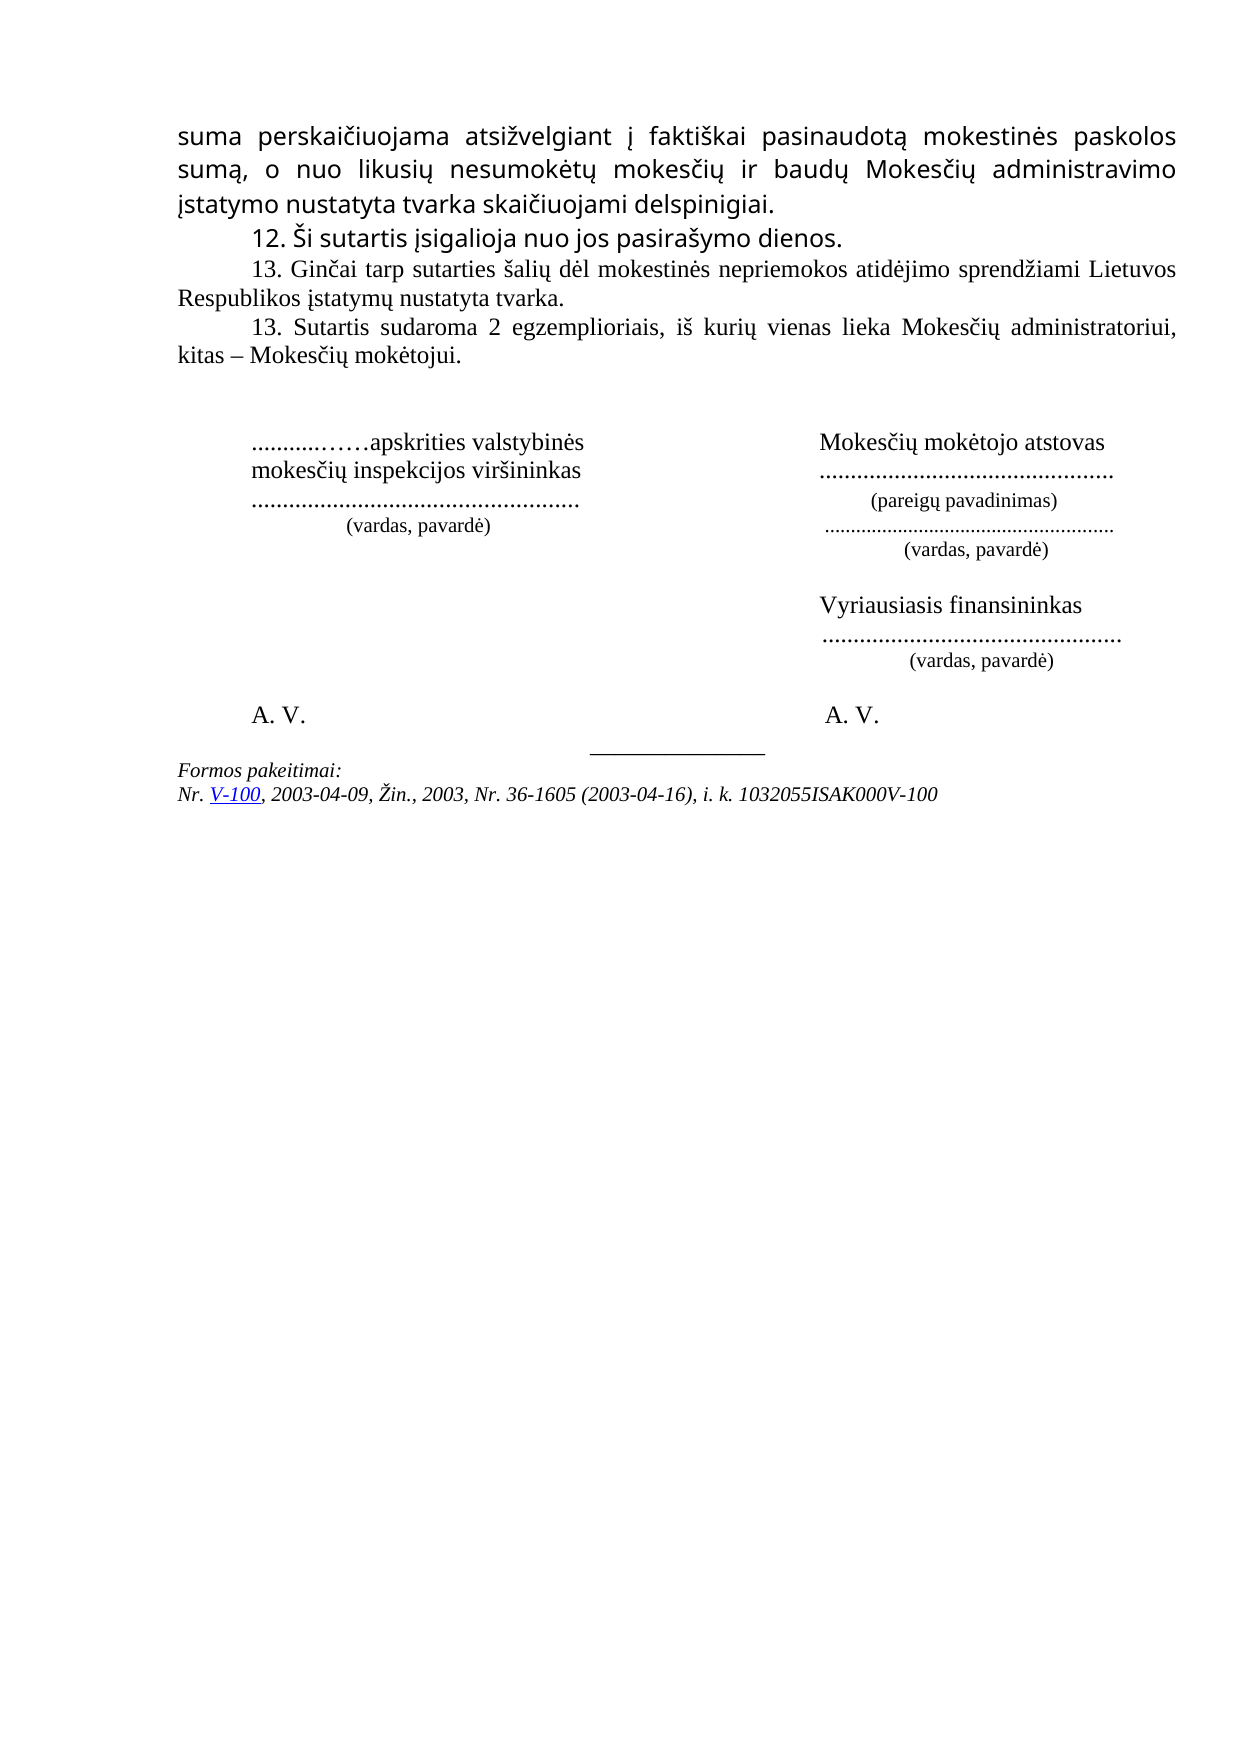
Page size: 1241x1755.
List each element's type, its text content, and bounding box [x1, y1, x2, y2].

text (vardas, pavardė) [177, 513, 1177, 537]
text (pareigų pavadinimas) [177, 484, 1177, 513]
text 13. Sutartis sudaroma 2 egzemplioriais, iš kurių vienas lieka Mokesčių administratoriui, kitas – Mokesčių mokėtojui. [177, 312, 1177, 369]
text ______________ [177, 729, 1177, 758]
text (vardas, pavardė) [177, 647, 1177, 672]
text 12. Ši sutartis įsigalioja nuo jos pasirašymo dienos. [177, 220, 1177, 254]
text Nr. V-100, 2003-04-09, Žin., 2003, Nr. 36-1605 (2003-04-16), i. k. 1032055ISAK000V-100 [177, 782, 1177, 806]
text suma perskaičiuojama atsižvelgiant į faktiškai pasinaudotą mokestinės paskolos sumą, o nuo likusių nesumokėtų mokesčių ir baudų Mokesčių administravimo įstatymo nustatyta tvarka skaičiuojami delspinigiai. [177, 118, 1177, 220]
text (vardas, pavardė) [177, 537, 1177, 561]
text A. V. A. V. [177, 700, 1177, 729]
text ...........……apskrities valstybinės Mokesčių mokėtojo atstovas [177, 427, 1177, 456]
text 13. Ginčai tarp sutarties šalių dėl mokestinės nepriemokos atidėjimo sprendžiami Lietuvos Respublikos įstatymų nustatyta tvarka. [177, 254, 1177, 312]
text mokesčių inspekcijos viršininkas [177, 456, 1177, 484]
text Formos pakeitimai: [177, 758, 1177, 782]
text Vyriausiasis finansininkas [177, 590, 1177, 619]
